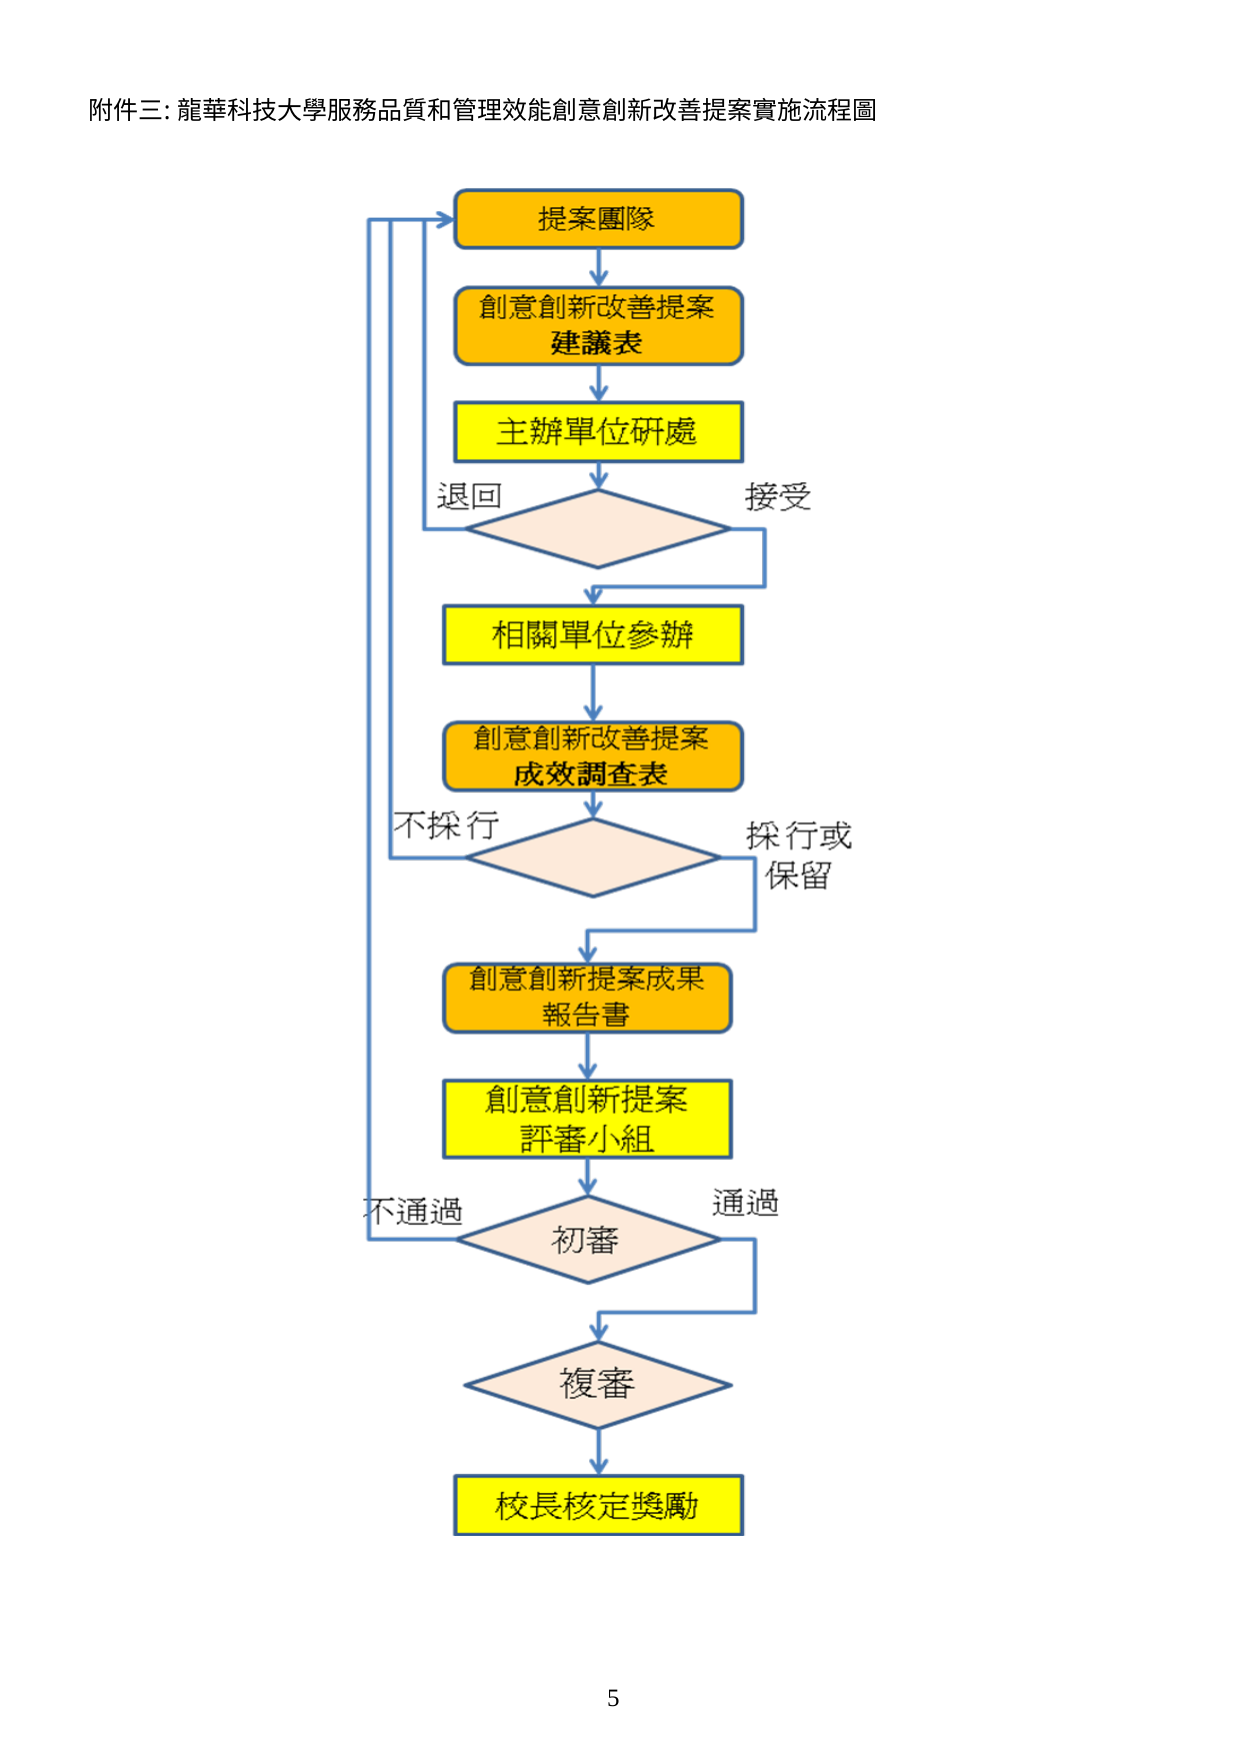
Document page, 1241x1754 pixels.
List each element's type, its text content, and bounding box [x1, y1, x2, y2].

text 附件三: 龍華科技大學服務品質和管理效能創意創新改善提案實施流程圖 [89, 89, 1137, 127]
picture [355, 187, 862, 1534]
